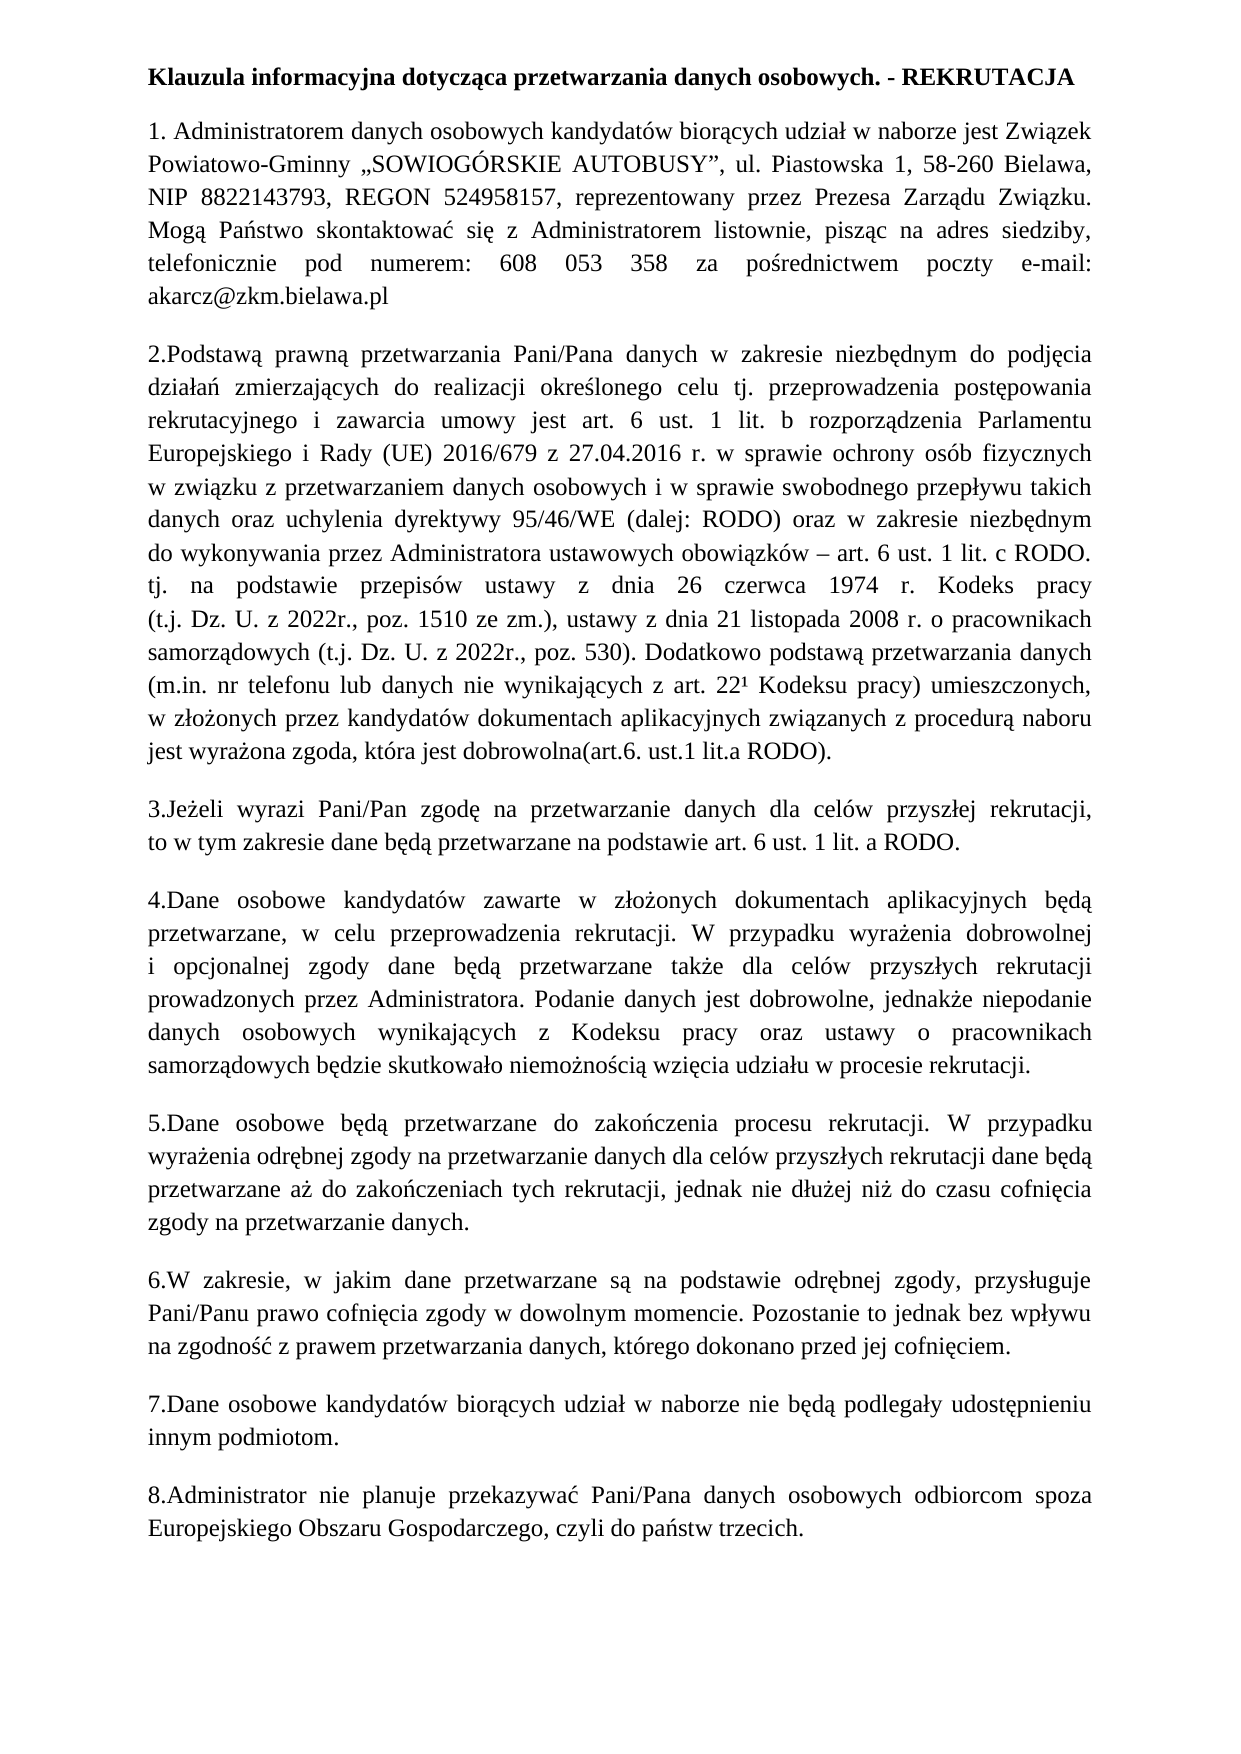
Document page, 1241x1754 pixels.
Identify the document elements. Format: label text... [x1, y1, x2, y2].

text 5.Dane osobowe będą przetwarzane do zakończenia procesu rekrutacji. W przypadku wyrażenia odrębnej zgody na przetwarzanie danych dla celów przyszłych rekrutacji dane będą przetwarzane aż do zakończeniach tych rekrutacji, jednak nie dłużej niż do czasu cofnięcia zgody na przetwarzanie danych. [148, 1108, 1093, 1236]
text 4.Dane osobowe kandydatów zawarte w złożonych dokumentach aplikacyjnych będą przetwarzane, w celu przeprowadzenia rekrutacji. W przypadku wyrażenia dobrowolnej i opcjonalnej zgody dane będą przetwarzane także dla celów przyszłych rekrutacji prowadzonych przez Administratora. Podanie danych jest dobrowolne, jednakże niepodanie danych osobowych wynikających z Kodeksu pracy oraz ustawy o pracownikach samorządowych będzie skutkowało niemożnością wzięcia udziału w procesie rekrutacji. [148, 885, 1093, 1079]
text 8.Administrator nie planuje przekazywać Pani/Pana danych osobowych odbiorcom spoza Europejskiego Obszaru Gospodarczego, czyli do państw trzecich. [148, 1480, 1093, 1542]
text 7.Dane osobowe kandydatów biorących udział w naborze nie będą podlegały udostępnieniu innym podmiotom. [148, 1389, 1093, 1451]
text 1. Administratorem danych osobowych kandydatów biorących udział w naborze jest Związek Powiatowo-Gminny „SOWIOGÓRSKIE AUTOBUSY”, ul. Piastowska 1, 58-260 Bielawa, NIP 8822143793, REGON 524958157, reprezentowany przez Prezesa Zarządu Związku. Mogą Państwo skontaktować się z Administratorem listownie, pisząc na adres siedziby, telefonicznie pod numerem: 608 053 358 za pośrednictwem poczty e-mail: akarcz@zkm.bielawa.pl [148, 116, 1093, 310]
text 3.Jeżeli wyrazi Pani/Pan zgodę na przetwarzanie danych dla celów przyszłej rekrutacji, to w tym zakresie dane będą przetwarzane na podstawie art. 6 ust. 1 lit. a RODO. [148, 794, 1093, 856]
text Klauzula informacyjna dotycząca przetwarzania danych osobowych. - REKRUTACJA [148, 62, 1093, 91]
text 6.W zakresie, w jakim dane przetwarzane są na podstawie odrębnej zgody, przysługuje Pani/Panu prawo cofnięcia zgody w dowolnym momencie. Pozostanie to jednak bez wpływu na zgodność z prawem przetwarzania danych, którego dokonano przed jej cofnięciem. [148, 1265, 1093, 1360]
text 2.Podstawą prawną przetwarzania Pani/Pana danych w zakresie niezbędnym do podjęcia działań zmierzających do realizacji określonego celu tj. przeprowadzenia postępowania rekrutacyjnego i zawarcia umowy jest art. 6 ust. 1 lit. b rozporządzenia Parlamentu Europejskiego i Rady (UE) 2016/679 z 27.04.2016 r. w sprawie ochrony osób fizycznych w związku z przetwarzaniem danych osobowych i w sprawie swobodnego przepływu takich danych oraz uchylenia dyrektywy 95/46/WE (dalej: RODO) oraz w zakresie niezbędnym do wykonywania przez Administratora ustawowych obowiązków – art. 6 ust. 1 lit. c RODO. tj. na podstawie przepisów ustawy z dnia 26 czerwca 1974 r. Kodeks pracy (t.j. Dz. U. z 2022r., poz. 1510 ze zm.), ustawy z dnia 21 listopada 2008 r. o pracownikach samorządowych (t.j. Dz. U. z 2022r., poz. 530). Dodatkowo podstawą przetwarzania danych (m.in. nr telefonu lub danych nie wynikających z art. 22¹ Kodeksu pracy) umieszczonych, w złożonych przez kandydatów dokumentach aplikacyjnych związanych z procedurą naboru jest wyrażona zgoda, która jest dobrowolna(art.6. ust.1 lit.a RODO). [148, 339, 1093, 764]
